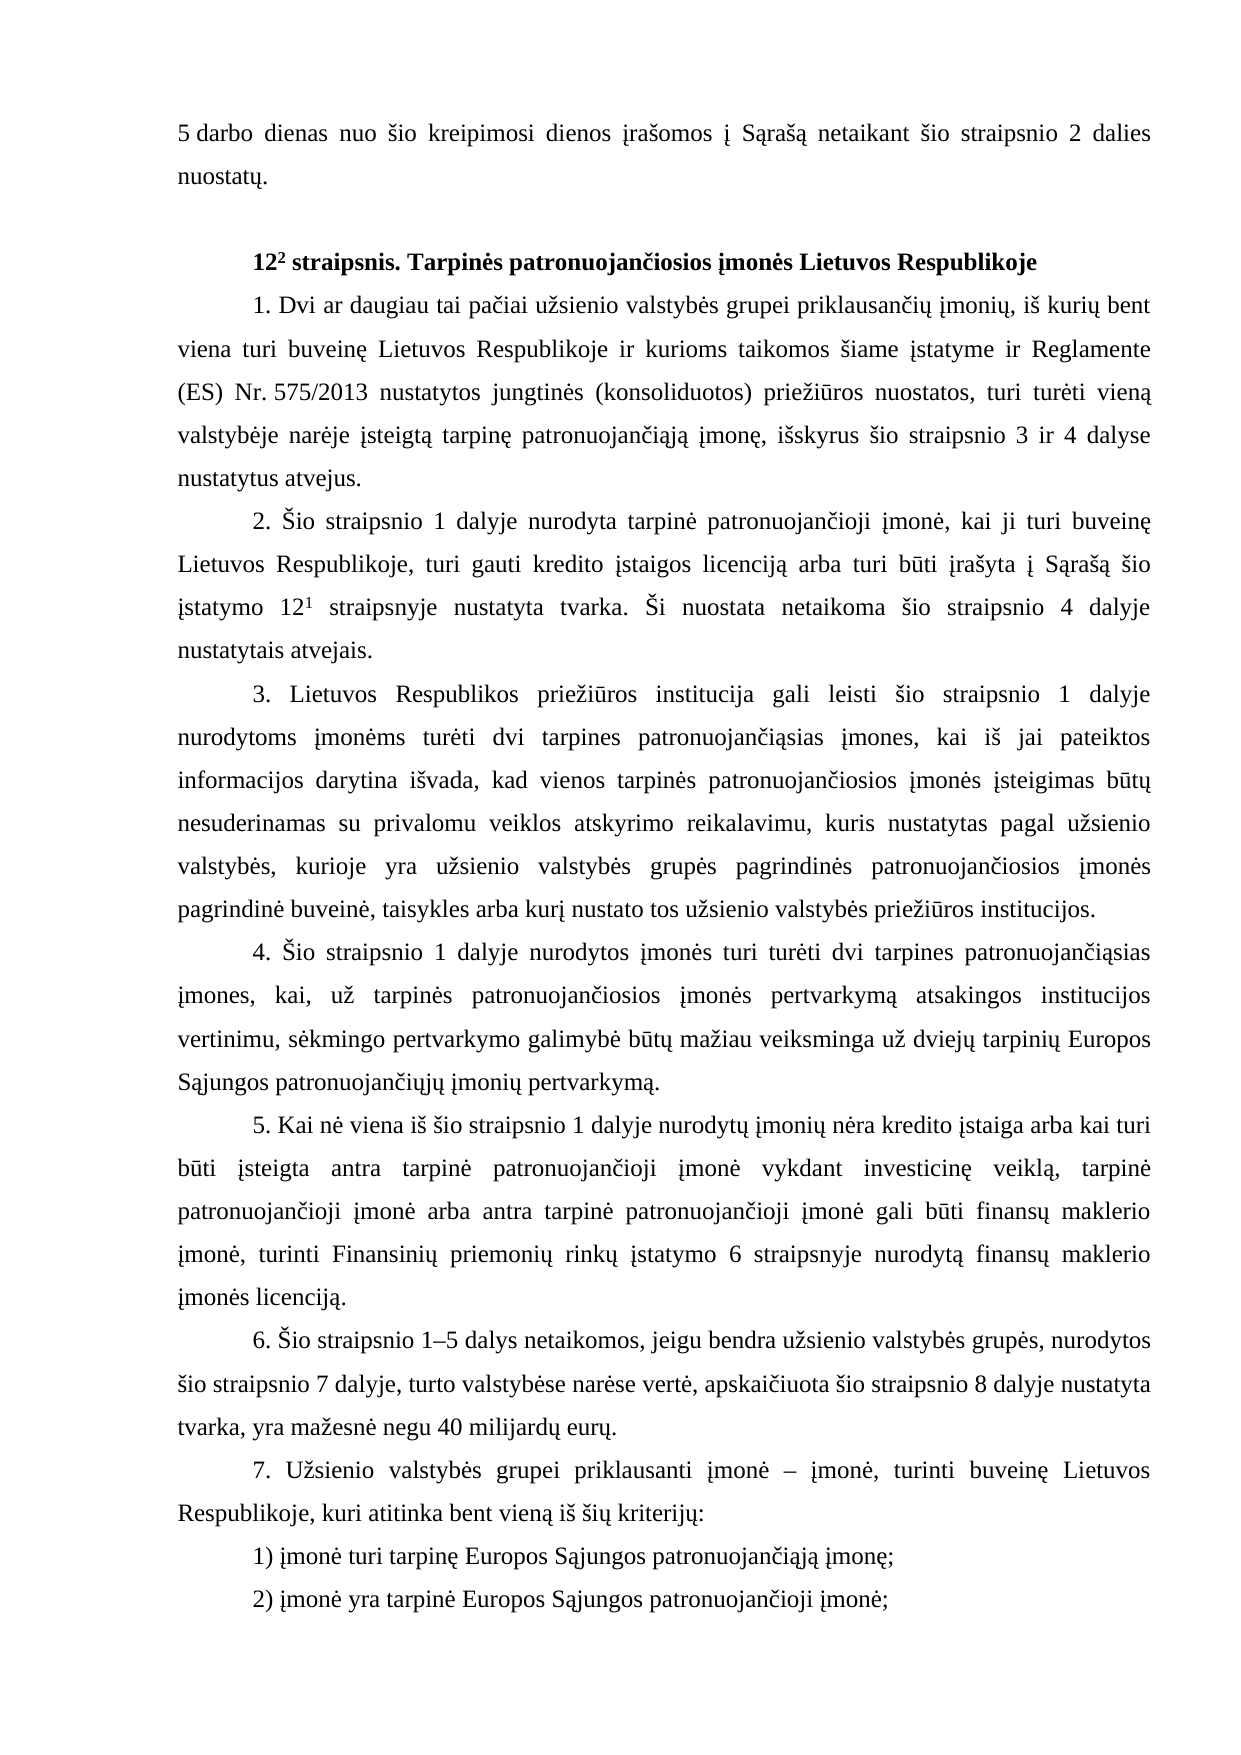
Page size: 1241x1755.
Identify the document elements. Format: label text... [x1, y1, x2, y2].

text 122 straipsnis. Tarpinės patronuojančiosios įmonės Lietuvos Respublikoje [177, 247, 1152, 276]
text 2) įmonė yra tarpinė Europos Sąjungos patronuojančioji įmonė; [177, 1584, 1152, 1613]
text 1) įmonė turi tarpinę Europos Sąjungos patronuojančiąją įmonę; [177, 1541, 1152, 1570]
text 2. Šio straipsnio 1 dalyje nurodyta tarpinė patronuojančioji įmonė, kai ji turi buveinę Lietuvos Respublikoje, turi gauti kredito įstaigos licenciją arba turi būti įrašyta į Sąrašą šio įstatymo 121 straipsnyje nustatyta tvarka. Ši nuostata netaikoma šio straipsnio 4 dalyje nustatytais atvejais. [177, 506, 1152, 664]
text 5. Kai nė viena iš šio straipsnio 1 dalyje nurodytų įmonių nėra kredito įstaiga arba kai turi būti įsteigta antra tarpinė patronuojančioji įmonė vykdant investicinę veiklą, tarpinė patronuojančioji įmonė arba antra tarpinė patronuojančioji įmonė gali būti finansų maklerio įmonė, turinti Finansinių priemonių rinkų įstatymo 6 straipsnyje nurodytą finansų maklerio įmonės licenciją. [177, 1110, 1152, 1311]
text 3. Lietuvos Respublikos priežiūros institucija gali leisti šio straipsnio 1 dalyje nurodytoms įmonėms turėti dvi tarpines patronuojančiąsias įmones, kai iš jai pateiktos informacijos darytina išvada, kad vienos tarpinės patronuojančiosios įmonės įsteigimas būtų nesuderinamas su privalomu veiklos atskyrimo reikalavimu, kuris nustatytas pagal užsienio valstybės, kurioje yra užsienio valstybės grupės pagrindinės patronuojančiosios įmonės pagrindinė buveinė, taisykles arba kurį nustato tos užsienio valstybės priežiūros institucijos. [177, 679, 1152, 923]
text 6. Šio straipsnio 1–5 dalys netaikomos, jeigu bendra užsienio valstybės grupės, nurodytos šio straipsnio 7 dalyje, turto valstybėse narėse vertė, apskaičiuota šio straipsnio 8 dalyje nustatyta tvarka, yra mažesnė negu 40 milijardų eurų. [177, 1326, 1152, 1441]
text 1. Dvi ar daugiau tai pačiai užsienio valstybės grupei priklausančių įmonių, iš kurių bent viena turi buveinę Lietuvos Respublikoje ir kurioms taikomos šiame įstatyme ir Reglamente (ES) Nr. 575/2013 nustatytos jungtinės (konsoliduotos) priežiūros nuostatos, turi turėti vieną valstybėje narėje įsteigtą tarpinę patronuojančiąją įmonę, išskyrus šio straipsnio 3 ir 4 dalyse nustatytus atvejus. [177, 291, 1152, 492]
text 4. Šio straipsnio 1 dalyje nurodytos įmonės turi turėti dvi tarpines patronuojančiąsias įmones, kai, už tarpinės patronuojančiosios įmonės pertvarkymą atsakingos institucijos vertinimu, sėkmingo pertvarkymo galimybė būtų mažiau veiksminga už dviejų tarpinių Europos Sąjungos patronuojančiųjų įmonių pertvarkymą. [177, 937, 1152, 1096]
text 5 darbo dienas nuo šio kreipimosi dienos įrašomos į Sąrašą netaikant šio straipsnio 2 dalies nuostatų. [177, 118, 1152, 190]
text 7. Užsienio valstybės grupei priklausanti įmonė – įmonė, turinti buveinę Lietuvos Respublikoje, kuri atitinka bent vieną iš šių kriterijų: [177, 1455, 1152, 1527]
